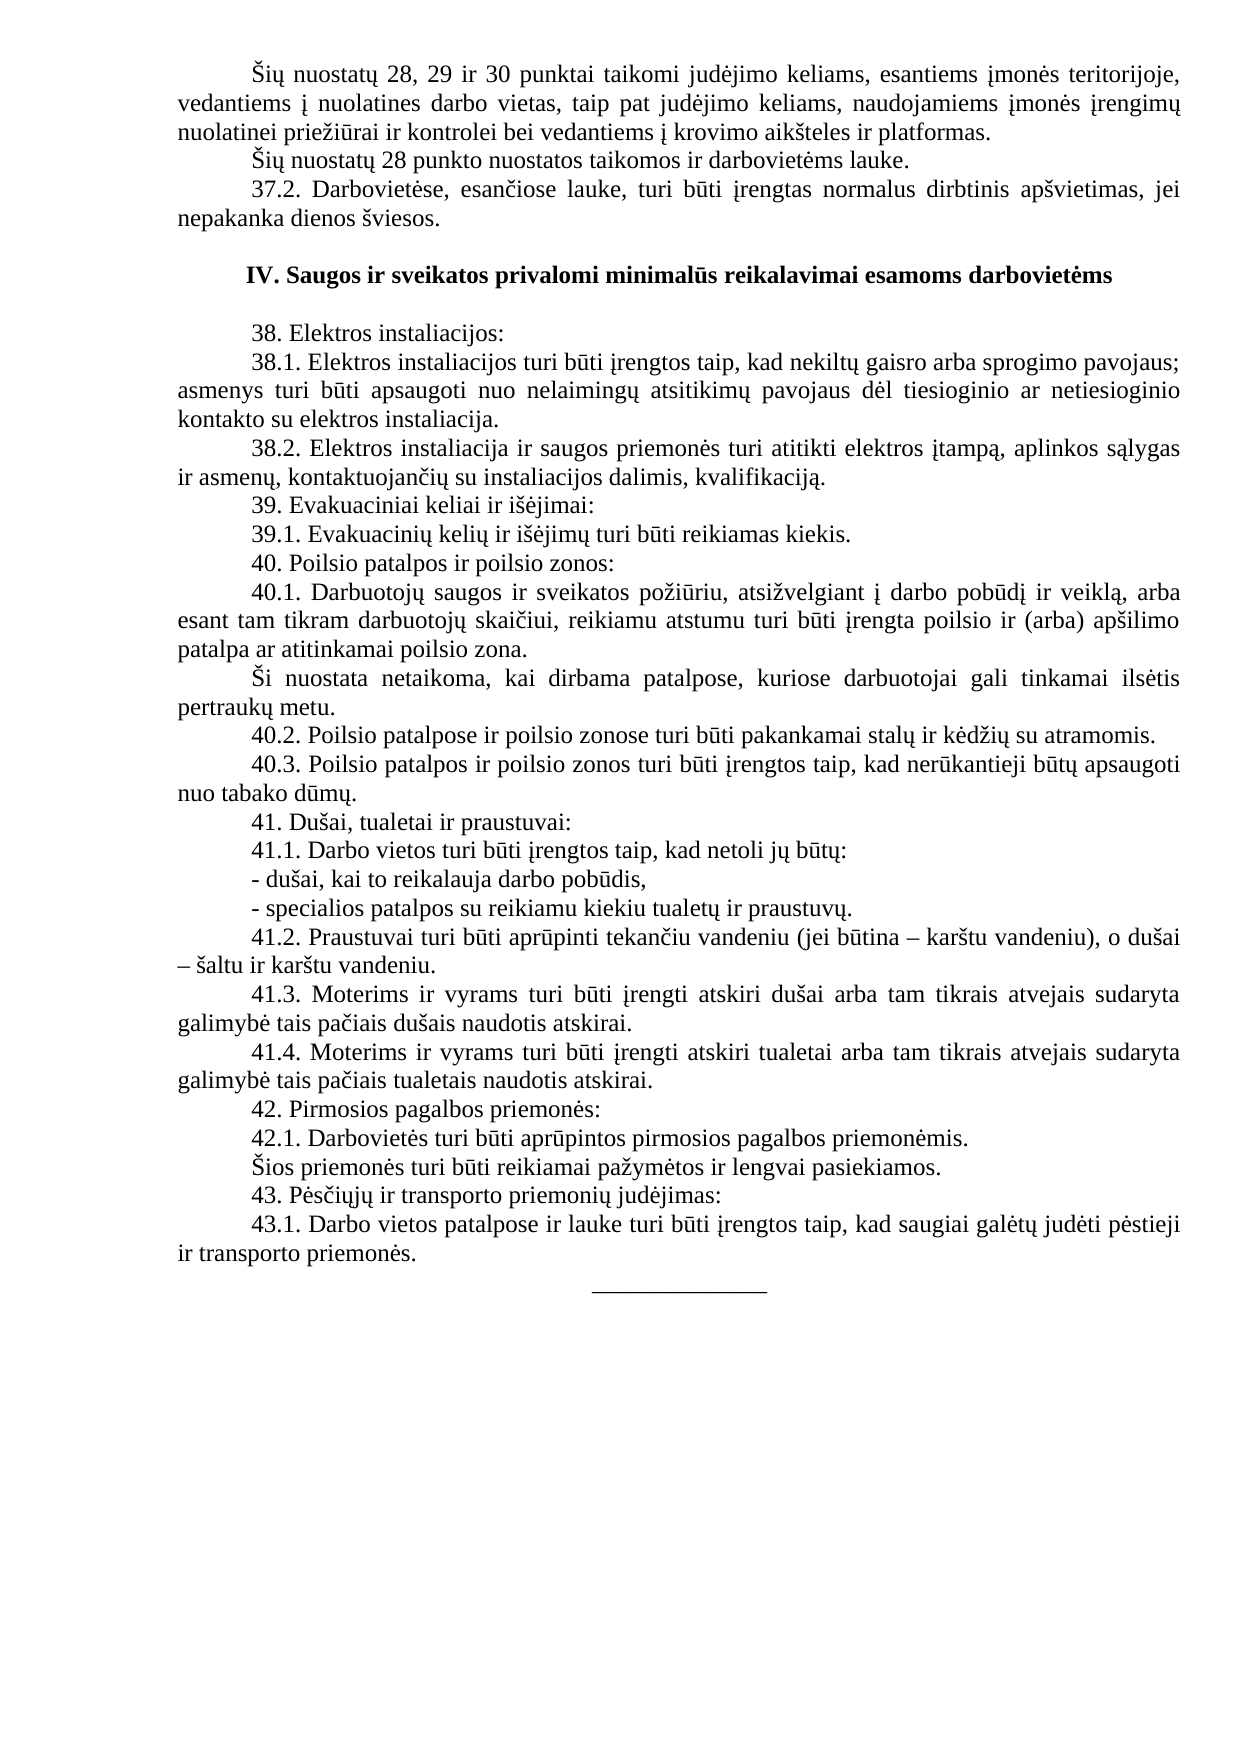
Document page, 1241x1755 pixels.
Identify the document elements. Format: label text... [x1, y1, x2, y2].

text 39.1. Evakuacinių kelių ir išėjimų turi būti reikiamas kiekis. [177, 519, 1181, 548]
text Šios priemonės turi būti reikiamai pažymėtos ir lengvai pasiekiamos. [177, 1152, 1181, 1180]
text 40.2. Poilsio patalpose ir poilsio zonose turi būti pakankamai stalų ir kėdžių su atramomis. [177, 720, 1181, 749]
text ______________ [177, 1267, 1181, 1295]
text 41.2. Praustuvai turi būti aprūpinti tekančiu vandeniu (jei būtina – karštu vandeniu), o dušai – šaltu ir karštu vandeniu. [177, 922, 1181, 979]
text - specialios patalpos su reikiamu kiekiu tualetų ir praustuvų. [177, 893, 1181, 922]
text 41.3. Moterims ir vyrams turi būti įrengti atskiri dušai arba tam tikrais atvejais sudaryta galimybė tais pačiais dušais naudotis atskirai. [177, 979, 1181, 1037]
text 43. Pėsčiųjų ir transporto priemonių judėjimas: [177, 1180, 1181, 1209]
text Šių nuostatų 28 punkto nuostatos taikomos ir darbovietėms lauke. [177, 145, 1181, 174]
text Šių nuostatų 28, 29 ir 30 punktai taikomi judėjimo keliams, esantiems įmonės teritorijoje, vedantiems į nuolatines darbo vietas, taip pat judėjimo keliams, naudojamiems įmonės įrengimų nuolatinei priežiūrai ir kontrolei bei vedantiems į krovimo aikšteles ir platformas. [177, 59, 1181, 145]
text 41. Dušai, tualetai ir praustuvai: [177, 807, 1181, 835]
text 38. Elektros instaliacijos: [177, 318, 1181, 347]
text 42. Pirmosios pagalbos priemonės: [177, 1094, 1181, 1123]
text 38.1. Elektros instaliacijos turi būti įrengtos taip, kad nekiltų gaisro arba sprogimo pavojaus; asmenys turi būti apsaugoti nuo nelaimingų atsitikimų pavojaus dėl tiesioginio ar netiesioginio kontakto su elektros instaliacija. [177, 347, 1181, 433]
text 40.3. Poilsio patalpos ir poilsio zonos turi būti įrengtos taip, kad nerūkantieji būtų apsaugoti nuo tabako dūmų. [177, 749, 1181, 807]
text 42.1. Darbovietės turi būti aprūpintos pirmosios pagalbos priemonėmis. [177, 1123, 1181, 1152]
text 41.1. Darbo vietos turi būti įrengtos taip, kad netoli jų būtų: [177, 835, 1181, 864]
text 39. Evakuaciniai keliai ir išėjimai: [177, 490, 1181, 519]
text 38.2. Elektros instaliacija ir saugos priemonės turi atitikti elektros įtampą, aplinkos sąlygas ir asmenų, kontaktuojančių su instaliacijos dalimis, kvalifikaciją. [177, 433, 1181, 490]
text 37.2. Darbovietėse, esančiose lauke, turi būti įrengtas normalus dirbtinis apšvietimas, jei nepakanka dienos šviesos. [177, 174, 1181, 232]
text 43.1. Darbo vietos patalpose ir lauke turi būti įrengtos taip, kad saugiai galėtų judėti pėstieji ir transporto priemonės. [177, 1209, 1181, 1267]
text IV. Saugos ir sveikatos privalomi minimalūs reikalavimai esamoms darbovietėms [177, 260, 1181, 289]
text 40.1. Darbuotojų saugos ir sveikatos požiūriu, atsižvelgiant į darbo pobūdį ir veiklą, arba esant tam tikram darbuotojų skaičiui, reikiamu atstumu turi būti įrengta poilsio ir (arba) apšilimo patalpa ar atitinkamai poilsio zona. [177, 577, 1181, 663]
text Ši nuostata netaikoma, kai dirbama patalpose, kuriose darbuotojai gali tinkamai ilsėtis pertraukų metu. [177, 663, 1181, 720]
text 41.4. Moterims ir vyrams turi būti įrengti atskiri tualetai arba tam tikrais atvejais sudaryta galimybė tais pačiais tualetais naudotis atskirai. [177, 1037, 1181, 1094]
text - dušai, kai to reikalauja darbo pobūdis, [177, 864, 1181, 893]
text 40. Poilsio patalpos ir poilsio zonos: [177, 548, 1181, 577]
